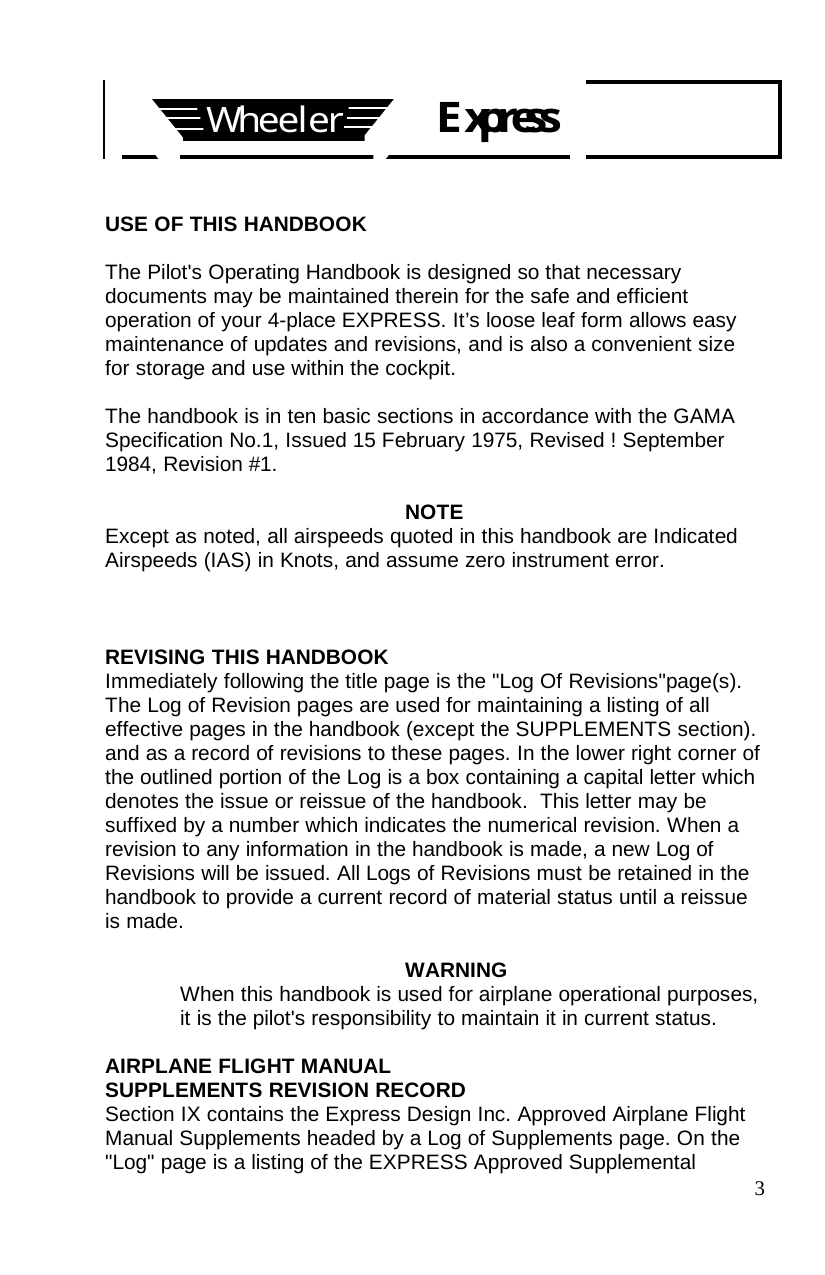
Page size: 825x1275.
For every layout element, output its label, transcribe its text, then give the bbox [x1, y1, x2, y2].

text it is the pilot's responsibility to maintain it in current status. [105, 1006, 765, 1030]
text USE OF THIS HANDBOOK [105, 212, 765, 236]
text The handbook is in ten basic sections in accordance with the GAMA Specification No.1, Issued 15 February 1975, Revised ! September 1984, Revision #1. [105, 404, 765, 476]
text AIRPLANE FLIGHT MANUAL [105, 1054, 765, 1078]
text The Pilot's Operating Handbook is designed so that necessary documents may be maintained therein for the safe and efficient operation of your 4-place EXPRESS. It’s loose leaf form allows easy maintenance of updates and revisions, and is also a convenient size for storage and use within the cockpit. [105, 260, 765, 380]
text Immediately following the title page is the "Log Of Revisions"page(s). The Log of Revision pages are used for maintaining a listing of all effective pages in the handbook (except the SUPPLEMENTS section). and as a record of revisions to these pages. In the lower right corner of the outlined portion of the Log is a box containing a capital letter which denotes the issue or reissue of the handbook. This letter may be suffixed by a number which indicates the numerical revision. When a revision to any information in the handbook is made, a new Log of Revisions will be issued. All Logs of Revisions must be retained in the handbook to provide a current record of material status until a reissue is made. [105, 669, 765, 933]
text Except as noted, all airspeeds quoted in this handbook are Indicated Airspeeds (IAS) in Knots, and assume zero instrument error. [105, 524, 765, 572]
text REVISING THIS HANDBOOK [105, 645, 765, 669]
text NOTE [105, 500, 765, 524]
text WARNING [105, 957, 765, 982]
text Section IX contains the Express Design Inc. Approved Airplane Flight Manual Supplements headed by a Log of Supplements page. On the "Log" page is a listing of the EXPRESS Approved Supplemental [105, 1102, 765, 1174]
text SUPPLEMENTS REVISION RECORD [105, 1078, 765, 1102]
text When this handbook is used for airplane operational purposes, [105, 982, 765, 1006]
